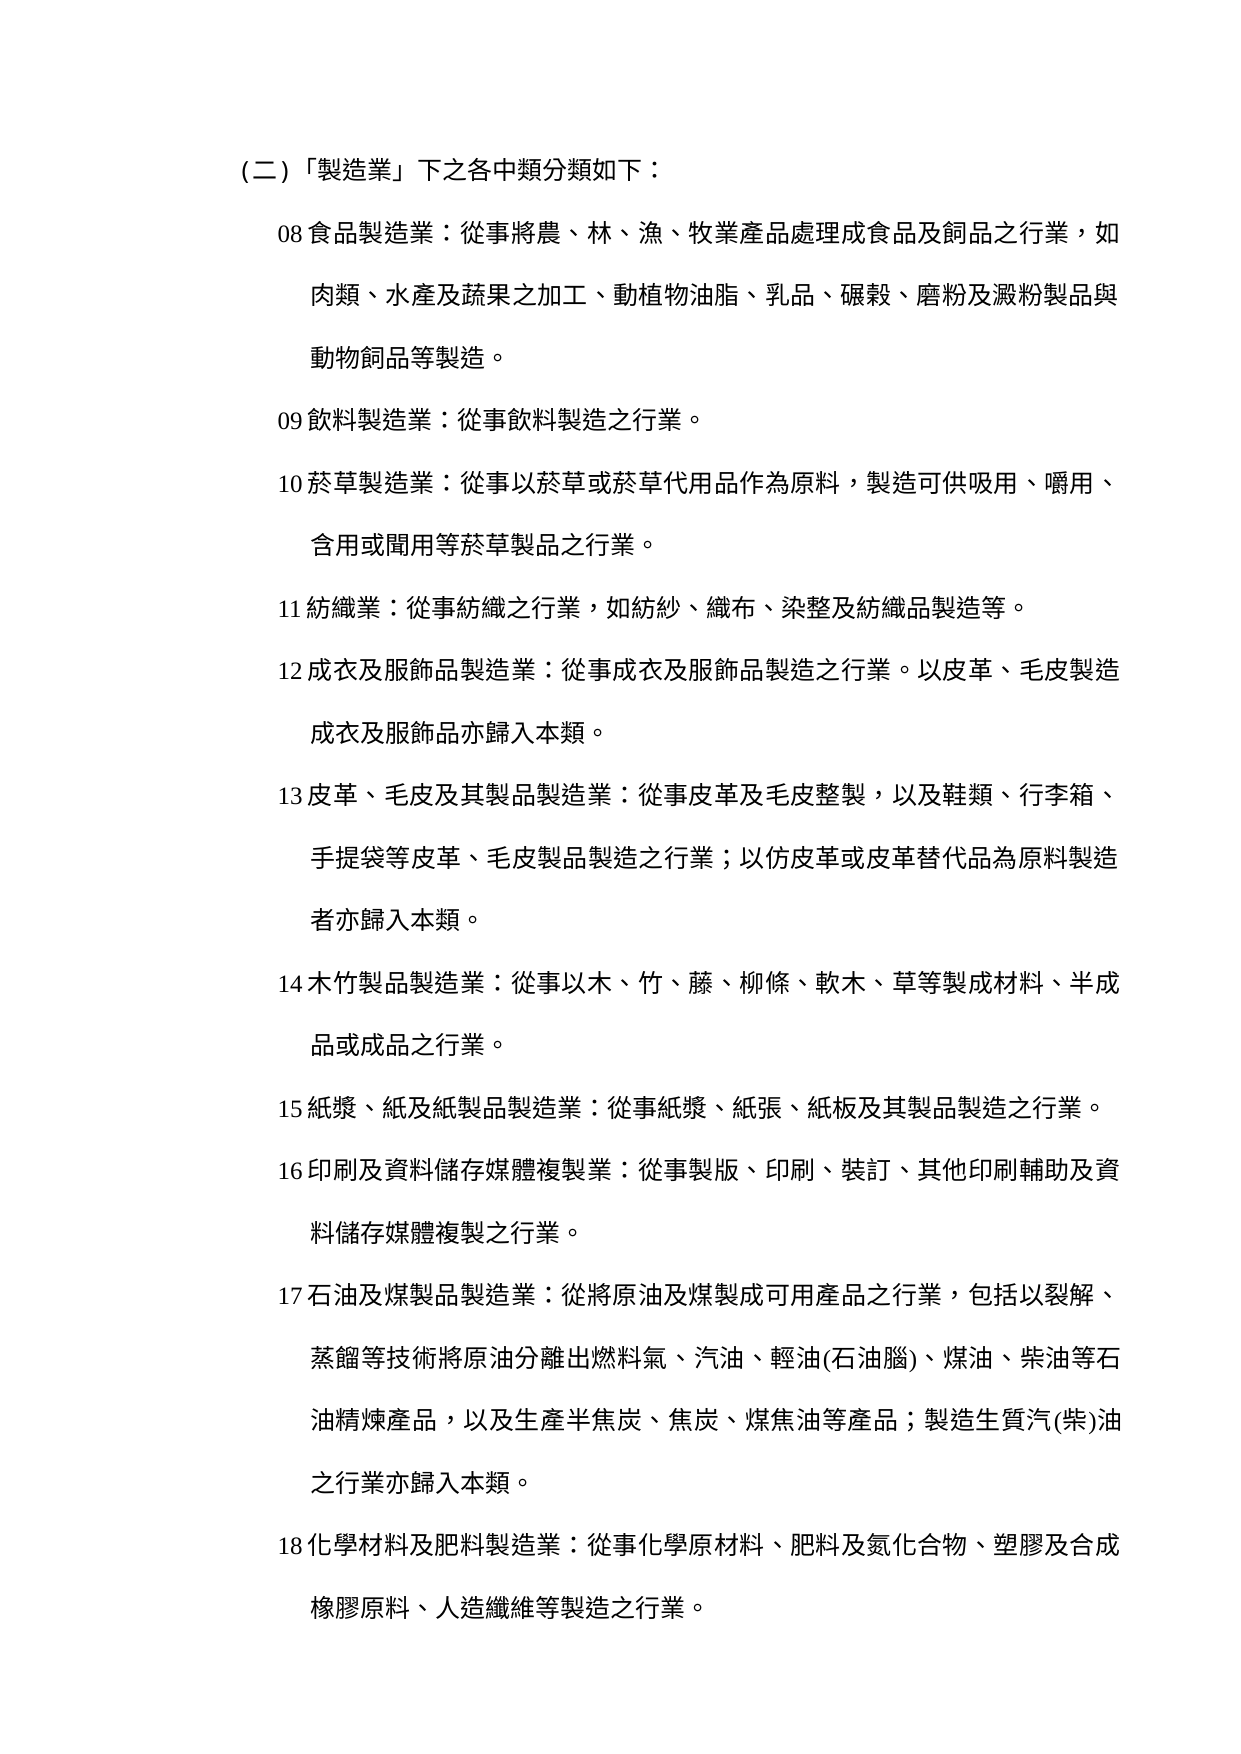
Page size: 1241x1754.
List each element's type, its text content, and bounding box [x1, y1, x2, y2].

text 14木竹製品製造業：從事以木、竹、藤、柳條、軟木、草等製成材料、半成品或成品之行業。 [277, 939, 1122, 1064]
text 11紡織業：從事紡織之行業，如紡紗、織布、染整及紡織品製造等。 [277, 564, 1122, 627]
text 12成衣及服飾品製造業：從事成衣及服飾品製造之行業。以皮革、毛皮製造成衣及服飾品亦歸入本類。 [277, 627, 1122, 752]
text 13皮革、毛皮及其製品製造業：從事皮革及毛皮整製，以及鞋類、行李箱、手提袋等皮革、毛皮製品製造之行業；以仿皮革或皮革替代品為原料製造者亦歸入本類。 [277, 752, 1122, 939]
text 10菸草製造業：從事以菸草或菸草代用品作為原料，製造可供吸用、嚼用、含用或聞用等菸草製品之行業。 [277, 439, 1122, 564]
text 09飲料製造業：從事飲料製造之行業。 [277, 377, 1122, 439]
text 15紙漿、紙及紙製品製造業：從事紙漿、紙張、紙板及其製品製造之行業。 [277, 1064, 1122, 1127]
text 16印刷及資料儲存媒體複製業：從事製版、印刷、裝訂、其他印刷輔助及資料儲存媒體複製之行業。 [277, 1127, 1122, 1252]
text 17石油及煤製品製造業：從將原油及煤製成可用產品之行業，包括以裂解、蒸餾等技術將原油分離出燃料氣、汽油、輕油(石油腦)、煤油、柴油等石油精煉產品，以及生產半焦炭、焦炭、煤焦油等產品；製造生質汽(柴)油之行業亦歸入本類。 [277, 1252, 1122, 1502]
text (二)「製造業」下之各中類分類如下： [237, 127, 1122, 189]
text 08食品製造業：從事將農、林、漁、牧業產品處理成食品及飼品之行業，如肉類、水產及蔬果之加工、動植物油脂、乳品、碾榖、磨粉及澱粉製品與動物飼品等製造。 [277, 189, 1122, 377]
text 18化學材料及肥料製造業：從事化學原材料、肥料及氮化合物、塑膠及合成橡膠原料、人造纖維等製造之行業。 [277, 1502, 1122, 1627]
